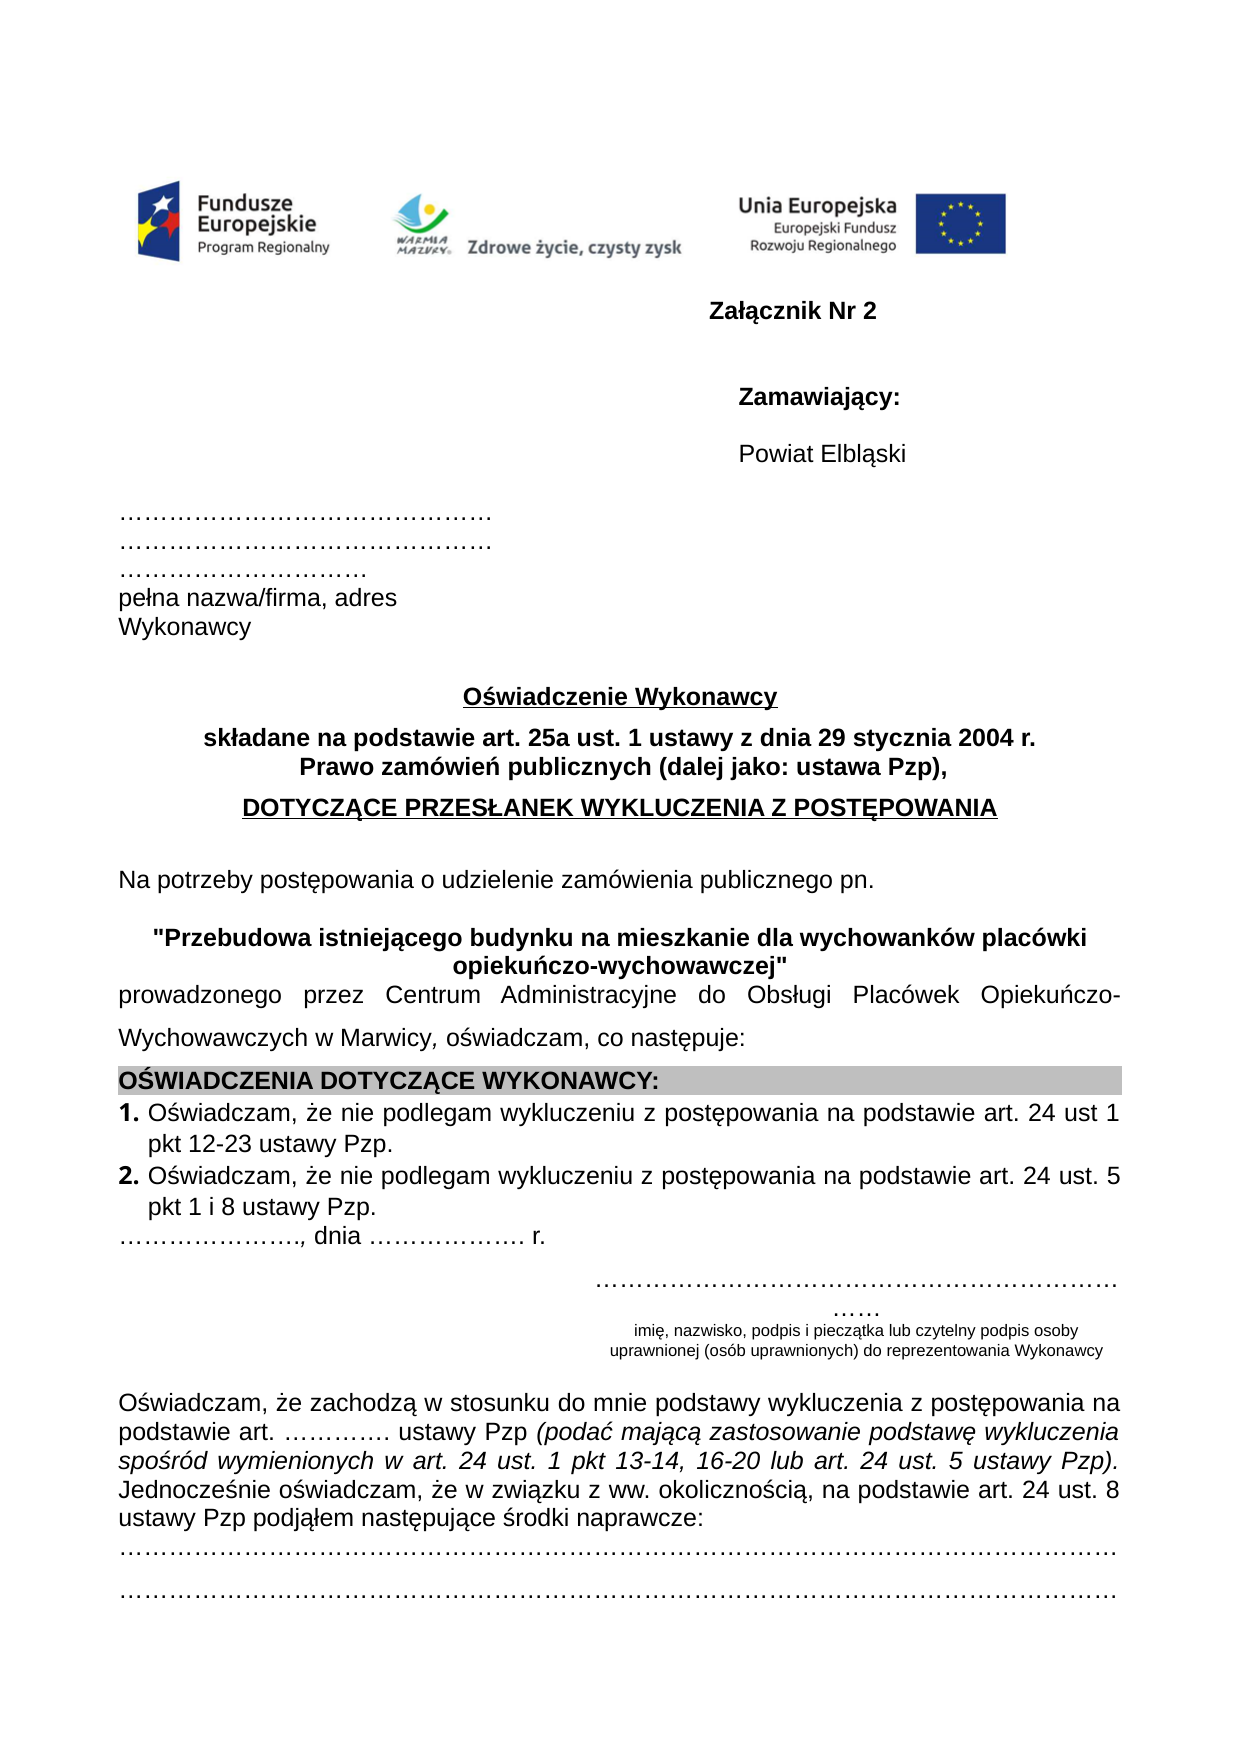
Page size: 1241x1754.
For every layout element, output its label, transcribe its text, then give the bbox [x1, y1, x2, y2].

text prowadzonego przez Centrum Administracyjne do Obsługi Placówek Opiekuńczo-Wychowawczych w Marwicy, oświadczam, co następuje: [118, 980, 1122, 1052]
text …………………………………………………………………………………………………………………………………………………………………………………………………………………… [118, 1532, 1122, 1604]
text DOTYCZĄCE PRZESŁANEK WYKLUCZENIA Z POSTĘPOWANIA [118, 793, 1122, 822]
text ………………………………………………………………………………………………………… [118, 497, 502, 583]
text …………………………………………………………… [591, 1264, 1122, 1321]
text pełna nazwa/firma, adres Wykonawcy [118, 583, 502, 641]
text imię, nazwisko, podpis i pieczątka lub czytelny podpis osoby uprawnionej (osób uprawnionych) do reprezentowania Wykonawcy [591, 1321, 1122, 1359]
text OŚWIADCZENIA DOTYCZĄCE WYKONAWCY: [118, 1066, 1122, 1095]
text Oświadczenie Wykonawcy [118, 682, 1122, 711]
text "Przebudowa istniejącego budynku na mieszkanie dla wychowanków placówki opiekuńczo-wychowawczej" [118, 922, 1122, 980]
text Oświadczam, że zachodzą w stosunku do mnie podstawy wykluczenia z postępowania na podstawie art. …………. ustawy Pzp (podać mającą zastosowanie podstawę wykluczenia spośród wymienionych w art. 24 ust. 1 pkt 13-14, 16-20 lub art. 24 ust. 5 ustawy Pzp). Jednocześnie oświadczam, że w związku z ww. okolicznością, na podstawie art. 24 ust. 8 ustawy Pzp podjąłem następujące środki naprawcze: [118, 1388, 1122, 1532]
text Na potrzeby postępowania o udzielenie zamówienia publicznego pn. [118, 865, 1122, 894]
text Prawo zamówień publicznych (dalej jako: ustawa Pzp), [118, 752, 1122, 781]
text Załącznik Nr 2 [118, 296, 1122, 324]
text Powiat Elbląski [738, 439, 1122, 468]
text składane na podstawie art. 25a ust. 1 ustawy z dnia 29 stycznia 2004 r. [118, 723, 1122, 752]
list Oświadczam, że nie podlegam wykluczeniu z postępowania na podstawie art. 24 ust. 5 pkt 1 i 8 ustawy Pzp. [118, 1158, 1122, 1221]
text Zamawiający: [664, 382, 1122, 411]
list Oświadczam, że nie podlegam wykluczeniu z postępowania na podstawie art. 24 ust 1 pkt 12-23 ustawy Pzp. [118, 1095, 1122, 1158]
text …………………., dnia ………………. r. [118, 1221, 1122, 1249]
